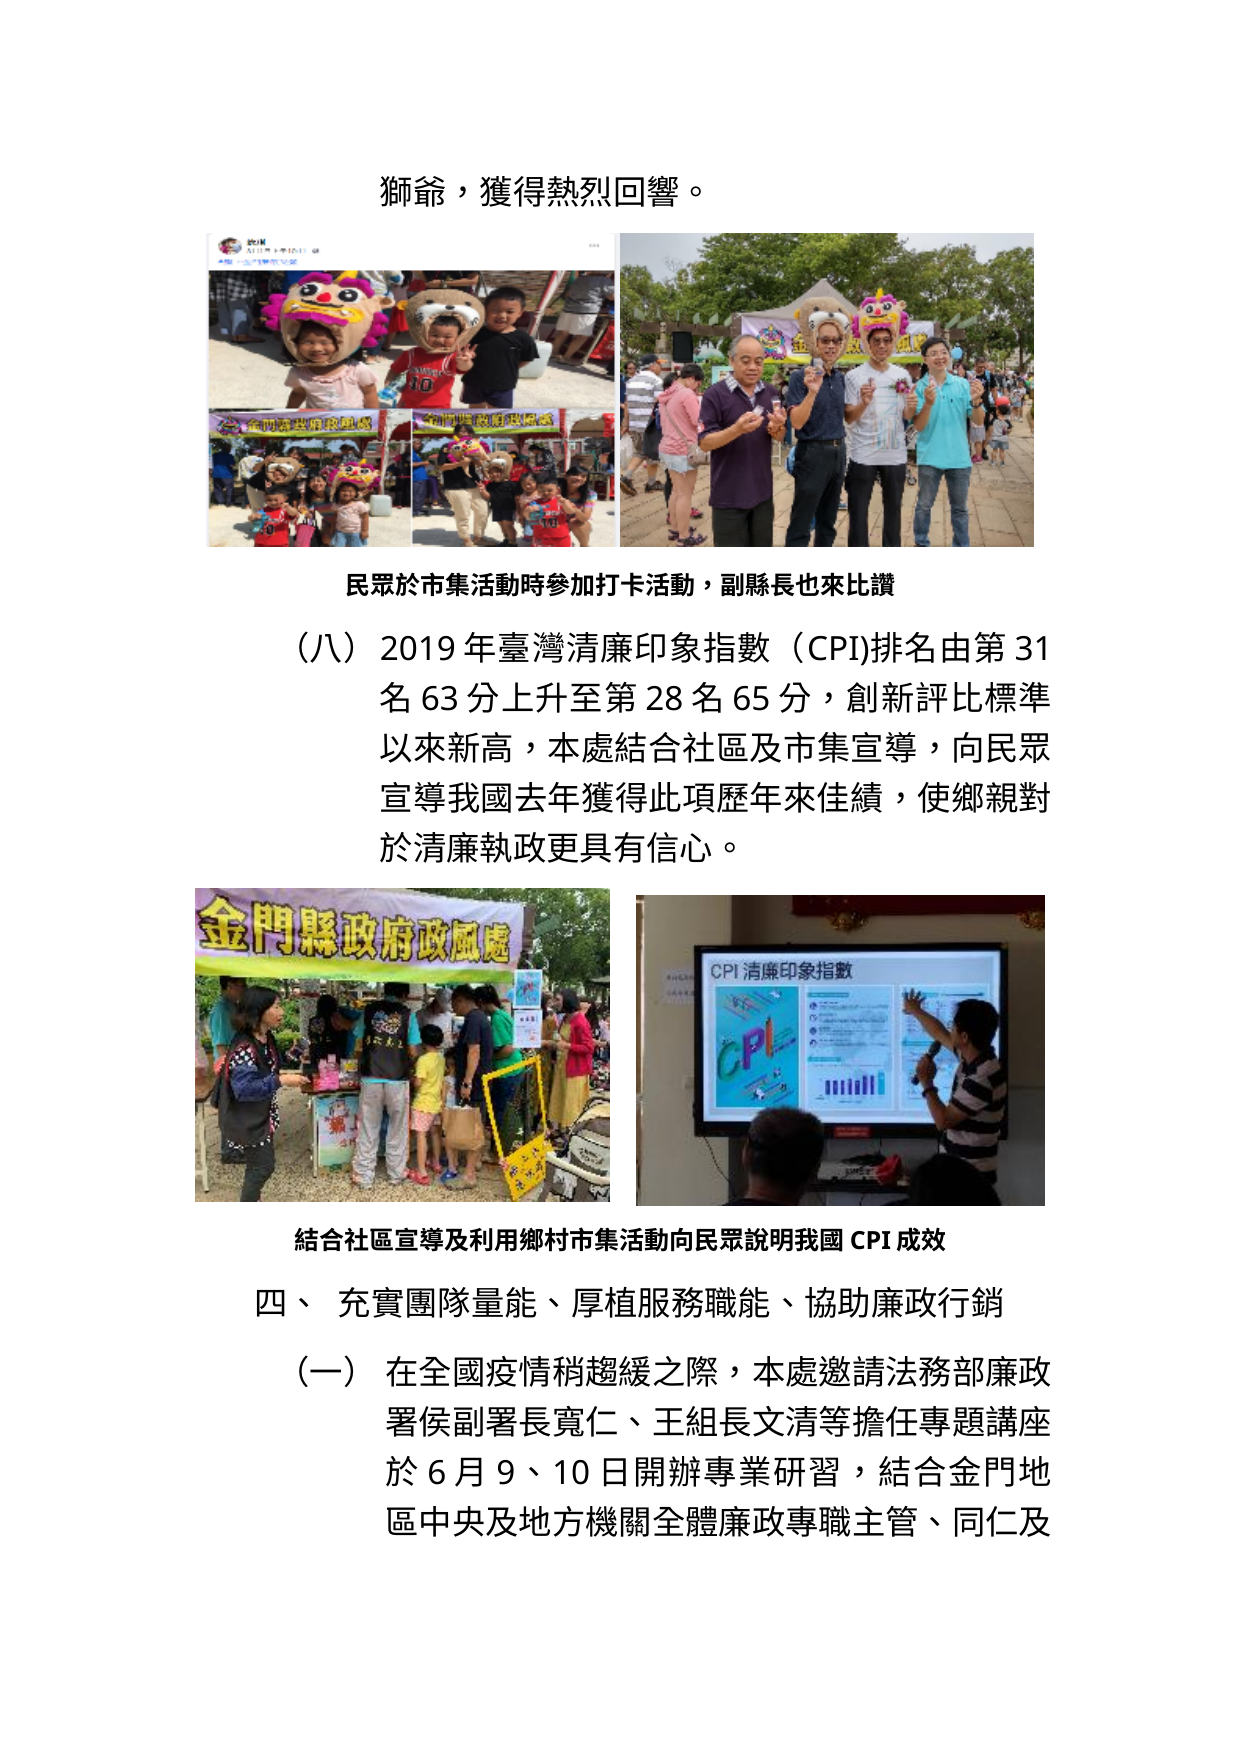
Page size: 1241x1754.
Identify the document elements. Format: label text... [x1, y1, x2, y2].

list 2019年臺灣清廉印象指數（CPI)排名由第31名63分上升至第28名65分，創新評比標準以來新高，本處結合社區及市集宣導，向民眾宣導我國去年獲得此項歷年來佳績，使鄉親對於清廉執政更具有信心。 [276, 620, 1053, 870]
list 獅爺，獲得熱烈回響。 [276, 164, 1053, 214]
list 充實團隊量能、厚植服務職能、協助廉政行銷 [254, 1276, 1053, 1326]
text 結合社區宣導及利用鄉村市集活動向民眾說明我國CPI成效 [187, 1221, 1053, 1257]
picture [657, 895, 1049, 1208]
text 民眾於市集活動時參加打卡活動，副縣長也來比讚 [187, 565, 1053, 601]
list 在全國疫情稍趨緩之際，本處邀請法務部廉政署侯副署長寬仁、王組長文清等擔任專題講座，於6月9、10日開辦專業研習，結合金門地區中央及地方機關全體廉政專職主管、同仁及績優兼辦政風人員計23人參與；除專業課程外，另安排參訪金門大橋工區，見證全國現階段唯一海事工程施作成果，藉以提升金門地區整體政風工作專業能力。 [276, 1344, 1053, 1544]
picture [206, 233, 1034, 547]
picture [201, 888, 616, 1202]
